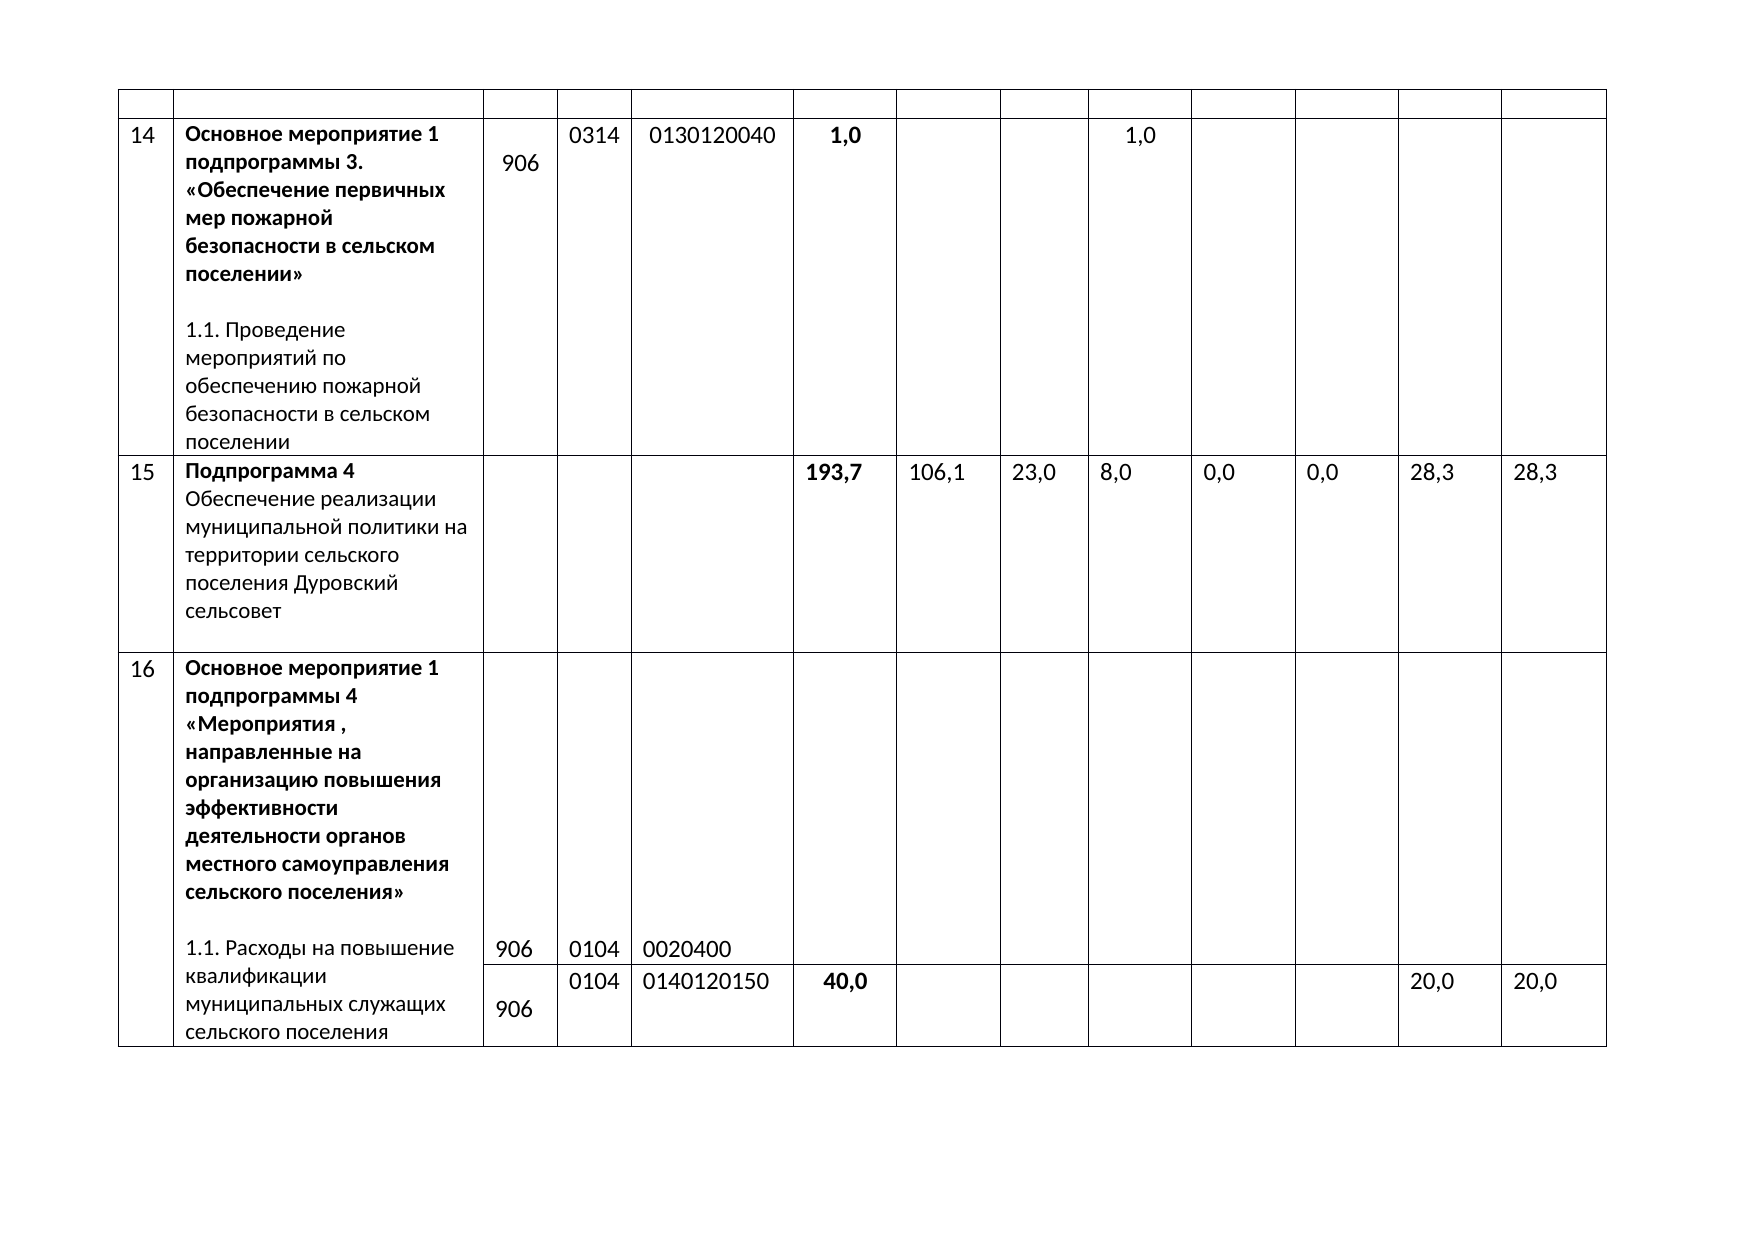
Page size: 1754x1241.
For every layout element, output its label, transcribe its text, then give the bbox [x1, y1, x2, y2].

table_cell [1001, 965, 1088, 1046]
table_cell [1089, 965, 1191, 1046]
table_cell 0,0 [1192, 456, 1295, 652]
table_cell 193,7 [794, 456, 896, 652]
table_cell [1001, 653, 1088, 964]
table_cell 20,0 [1399, 965, 1501, 1046]
table_cell [1192, 90, 1295, 118]
table_cell 1,0 [1089, 119, 1191, 455]
table_cell 20,0 [1502, 965, 1606, 1046]
table_cell 906 [484, 965, 557, 1046]
table_cell [1089, 653, 1191, 964]
table_cell [119, 90, 173, 118]
table_cell 8,0 [1089, 456, 1191, 652]
table_cell 0104 [558, 653, 631, 964]
table_cell [1296, 119, 1398, 455]
table_cell [1502, 653, 1606, 964]
table_cell 0130120040 [632, 119, 793, 455]
table_cell [1502, 119, 1606, 455]
table_cell [484, 456, 557, 652]
table_cell [174, 90, 483, 118]
table_cell 1,0 [794, 119, 896, 455]
table_cell [1399, 119, 1501, 455]
table_cell [1399, 653, 1501, 964]
table_cell 0314 [558, 119, 631, 455]
table_cell Основное мероприятие 1 подпрограммы 3. «Обеспечение первичных мер пожарной безопасности в сельском поселении» 1.1. Проведение мероприятий по обеспечению пожарной безопасности в сельском поселении [174, 119, 483, 455]
table_cell [897, 119, 1000, 455]
table_cell [558, 90, 631, 118]
table_cell [1296, 965, 1398, 1046]
table_cell [794, 90, 896, 118]
table_cell 15 [119, 456, 173, 652]
table_cell [1001, 90, 1088, 118]
table_cell [897, 965, 1000, 1046]
table_cell [1502, 90, 1606, 118]
table_cell [558, 456, 631, 652]
table_cell [1001, 119, 1088, 455]
table_cell [1192, 653, 1295, 964]
table_cell [1296, 90, 1398, 118]
table_cell 16 [119, 653, 173, 1046]
table_cell 906 [484, 119, 557, 455]
table_cell [897, 653, 1000, 964]
table_cell Основное мероприятие 1 подпрограммы 4 «Мероприятия , направленные на организацию повышения эффективности деятельности органов местного самоуправления сельского поселения» 1.1. Расходы на повышение квалификации муниципальных служащих сельского поселения [174, 653, 483, 1046]
table_cell [484, 90, 557, 118]
table_cell 28,3 [1502, 456, 1606, 652]
table_cell [632, 90, 793, 118]
table_cell 106,1 [897, 456, 1000, 652]
table_cell [897, 90, 1000, 118]
table_cell 0140120150 [632, 965, 793, 1046]
table_cell Подпрограмма 4 Обеспечение реализации муниципальной политики на территории сельского поселения Дуровский сельсовет [174, 456, 483, 652]
table_cell 906 [484, 653, 557, 964]
table_cell 0104 [558, 965, 631, 1046]
table_cell [632, 456, 793, 652]
table_cell 23,0 [1001, 456, 1088, 652]
table_cell 0020400 [632, 653, 793, 964]
table_cell 40,0 [794, 965, 896, 1046]
table_cell 28,3 [1399, 456, 1501, 652]
table_cell [1089, 90, 1191, 118]
table_cell [1192, 119, 1295, 455]
table_cell [1399, 90, 1501, 118]
table_cell [1296, 653, 1398, 964]
table_cell [794, 653, 896, 964]
table_cell 14 [119, 119, 173, 455]
table_cell 0,0 [1296, 456, 1398, 652]
table_cell [1192, 965, 1295, 1046]
